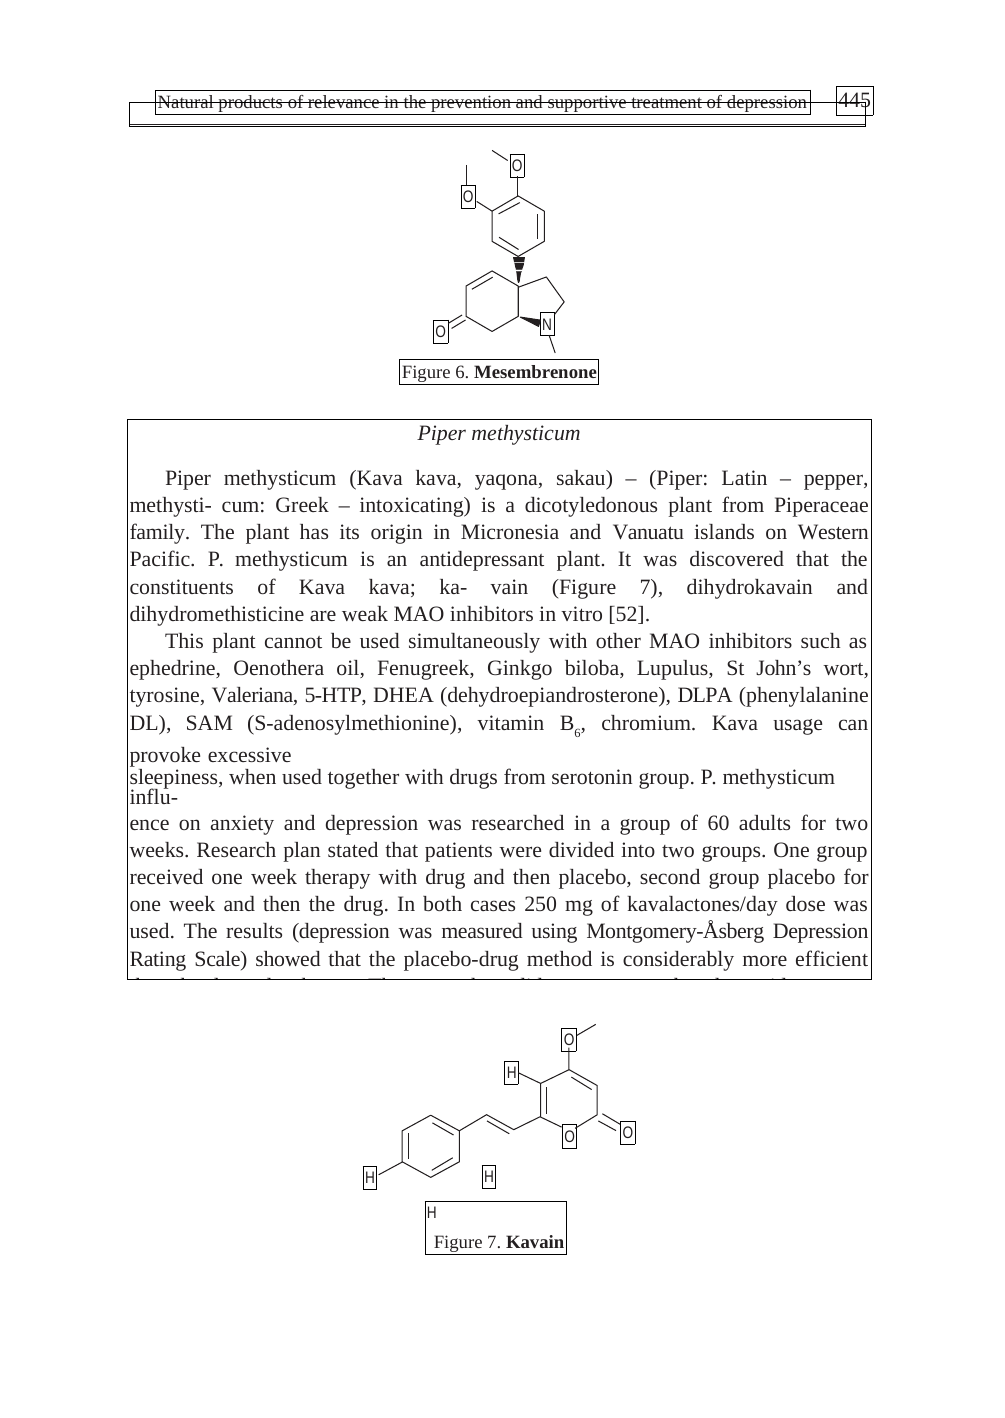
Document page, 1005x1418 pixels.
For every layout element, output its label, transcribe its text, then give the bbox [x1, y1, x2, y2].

text O [463, 187, 475, 206]
text H [427, 1203, 566, 1222]
text Natural products of relevance in the prevention and supportive treatment of depression [221, 103, 432, 112]
text O [435, 322, 448, 341]
text O [622, 1123, 635, 1142]
text H [484, 1167, 495, 1186]
text N [542, 314, 553, 333]
text H [507, 1063, 518, 1082]
picture [513, 257, 525, 283]
text Figure 6. Mesembrenone [402, 361, 598, 382]
text sleepiness, when used together with drugs from serotonin group. P. methysticum influ- [129, 769, 871, 808]
text O [564, 1126, 576, 1146]
text This plant cannot be used simultaneously with other MAO inhibitors such as ephedrine, Oenothera oil, Fenugreek, Ginkgo biloba, Lupulus, St John’s wort, tyrosine, Valeriana, 5-HTP, DHEA (dehydroepiandrosterone), DLPA (phenylalanine DL), SAM (S-adenosylmethionine), vitamin B6, chromium. Kava usage can provoke excessive [129, 628, 869, 767]
text O [564, 1030, 576, 1049]
text Figure 7. Kavain [433, 1231, 566, 1253]
text 445 [838, 87, 873, 113]
text Piper methysticum (Kava kava, yaqona, sakau) – (Piper: Latin – pepper, methysti- cum: Greek – intoxicating) is a dicotyledonous plant from Piperaceae family. The plant has its origin in Micronesia and Vanuatu islands on Western Pacific. P. methysticum is an antidepressant plant. It was discovered that the constituents of Kava kava; ka- vain (Figure 7), dihydrokavain and dihydromethisticine are weak MAO inhibitors in vitro [52]. [129, 465, 869, 626]
text Piper methysticum [415, 420, 583, 445]
text O [512, 156, 524, 175]
text ence on anxiety and depression was researched in a group of 60 adults for two weeks. Research plan stated that patients were divided into two groups. One group received one week therapy with drug and then placebo, second group placebo for one week and then the drug. In both cases 250 mg of kavalactones/day dose was used. The results (depression was measured using Montgomery-Åsberg Depression Rating Scale) showed that the placebo-drug method is considerably more efficient than the drug-placebo set. The researchers did not state weather the antidepressant effect of Kava is caused by the anxiolytic effect or it is a specific antidepressant one [53]. Under the Act of 20 [129, 810, 869, 979]
text H [365, 1168, 376, 1187]
text Natural products of relevance in the prevention and supportive treatment of depression [157, 91, 809, 102]
